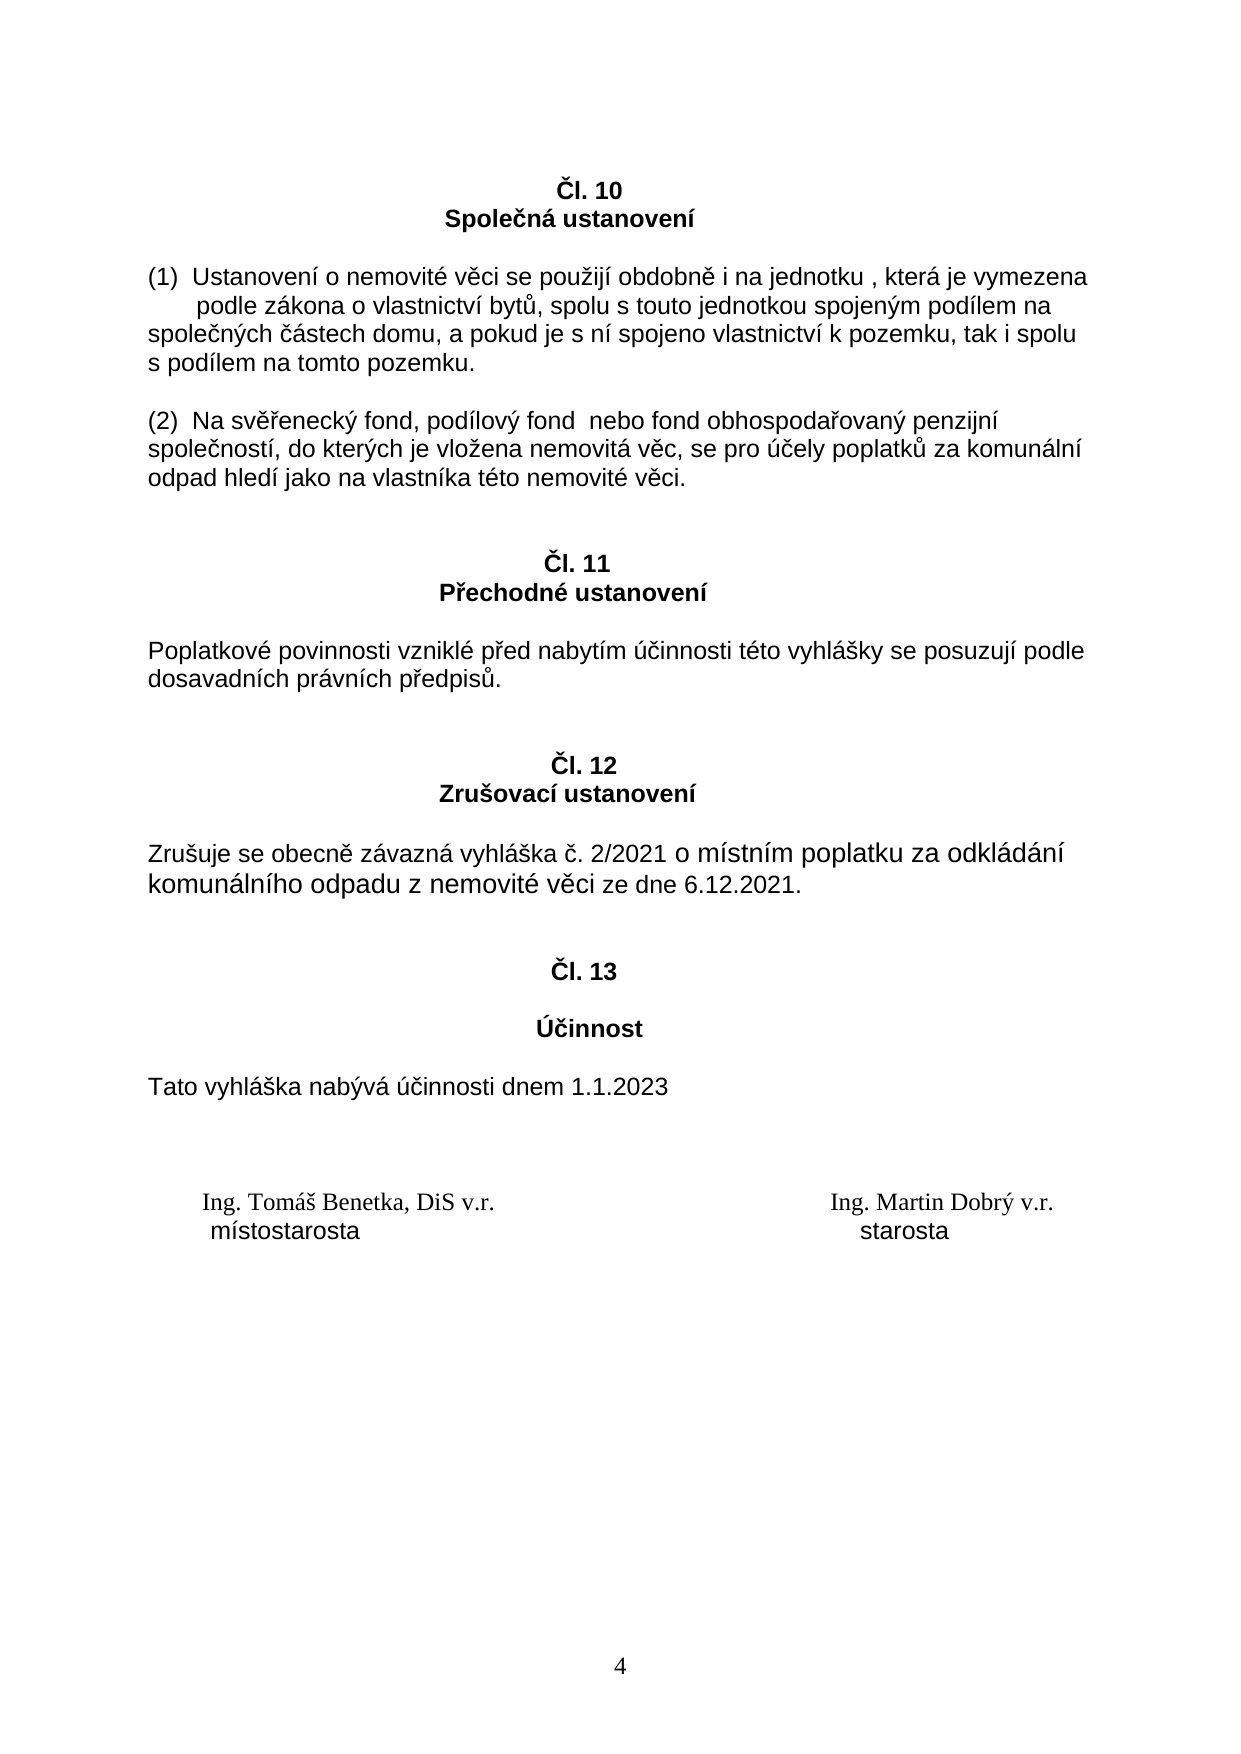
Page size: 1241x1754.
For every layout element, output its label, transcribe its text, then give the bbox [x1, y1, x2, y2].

list podle zákona o vlastnictví bytů, spolu s touto jednotkou spojeným podílem na společných částech domu, a pokud je s ní spojeno vlastnictví k pozemku, tak i spolu s podílem na tomto pozemku. [148, 291, 1092, 377]
list Čl. 12 [148, 751, 1092, 779]
list Účinnost [148, 1014, 1092, 1043]
list Přechodné ustanovení [148, 578, 1092, 607]
list (1) Ustanovení o nemovité věci se použijí obdobně i na jednotku , která je vymezena [148, 262, 1092, 291]
list Poplatkové povinnosti vzniklé před nabytím účinnosti této vyhlášky se posuzují podle [148, 636, 1092, 664]
list (2) Na svěřenecký fond, podílový fond nebo fond obhospodařovaný penzijní společností, do kterých je vložena nemovitá věc, se pro účely poplatků za komunální odpad hledí jako na vlastníka této nemovité věci. [148, 406, 1092, 492]
list dosavadních právních předpisů. [148, 664, 1092, 693]
list Čl. 11 [148, 549, 1092, 578]
list Čl. 10 [223, 176, 1092, 204]
list Ing. Tomáš Benetka, DiS v.r. Ing. Martin Dobrý v.r. [148, 1187, 1092, 1216]
list Tato vyhláška nabývá účinnosti dnem 1.1.2023 [148, 1072, 1092, 1101]
text místostarosta starosta [148, 1216, 1092, 1244]
list Zrušuje se obecně závazná vyhláška č. 2/2021 o místním poplatku za odkládání komunálního odpadu z nemovité věci ze dne 6.12.2021. [148, 837, 1092, 899]
list Společná ustanovení [223, 204, 1092, 233]
list Zrušovací ustanovení [148, 779, 1092, 808]
list Čl. 13 [148, 957, 1092, 986]
